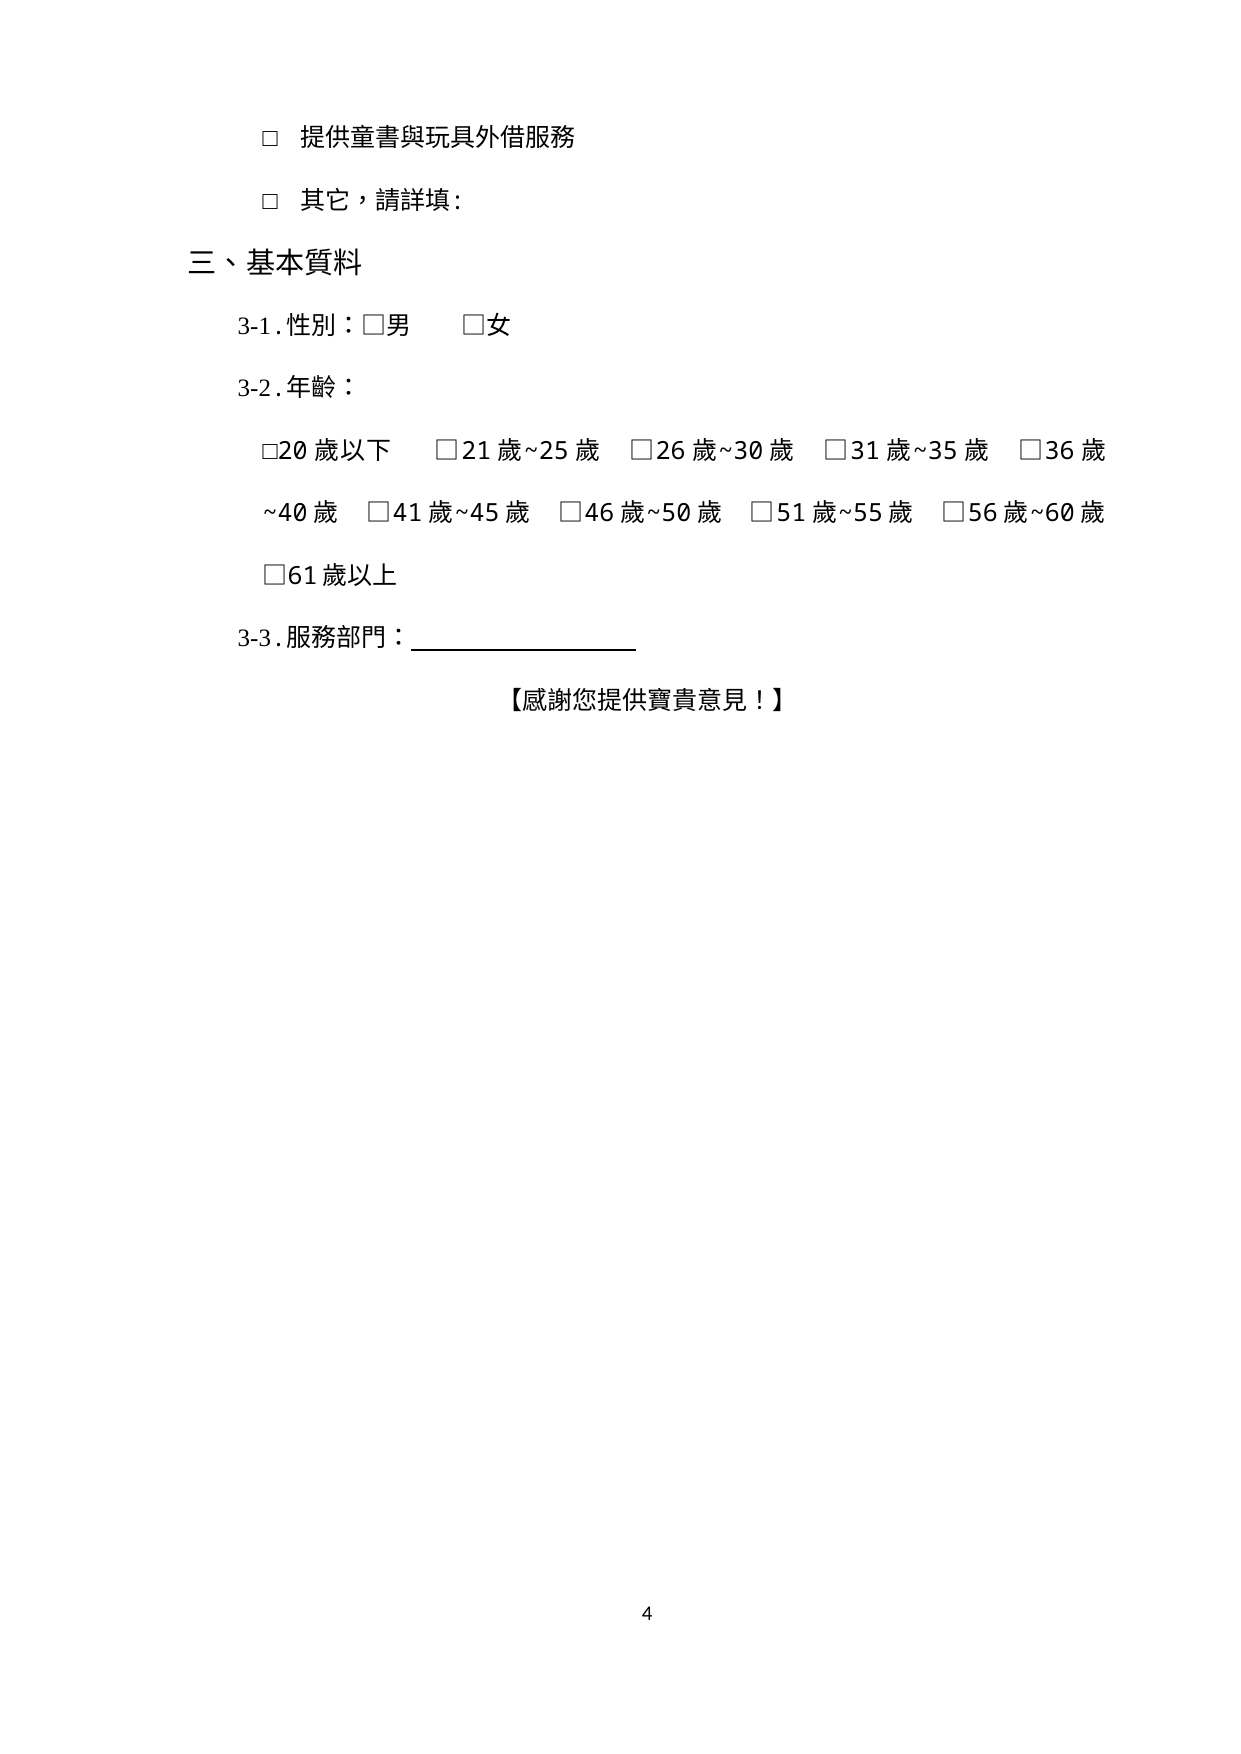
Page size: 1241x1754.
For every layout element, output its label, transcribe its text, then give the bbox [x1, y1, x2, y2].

list 其它，請詳填: [262, 157, 1106, 219]
text 【感謝您提供寶貴意見！】 [187, 657, 1106, 719]
list 提供童書與玩具外借服務 [262, 94, 1106, 157]
text 3-3.服務部門： [187, 594, 1106, 657]
text 3-2.年齡： [187, 344, 1106, 407]
text 三、基本質料 [187, 219, 1106, 282]
text 3-1.性別：□男 □女 [187, 282, 1106, 344]
text □20歲以下 □21歲~25歲 □26歲~30歲 □31歲~35歲 □36歲~40歲 □41歲~45歲 □46歲~50歲 □51歲~55歲 □56歲~60歲 □61歲以上 [262, 407, 1106, 594]
